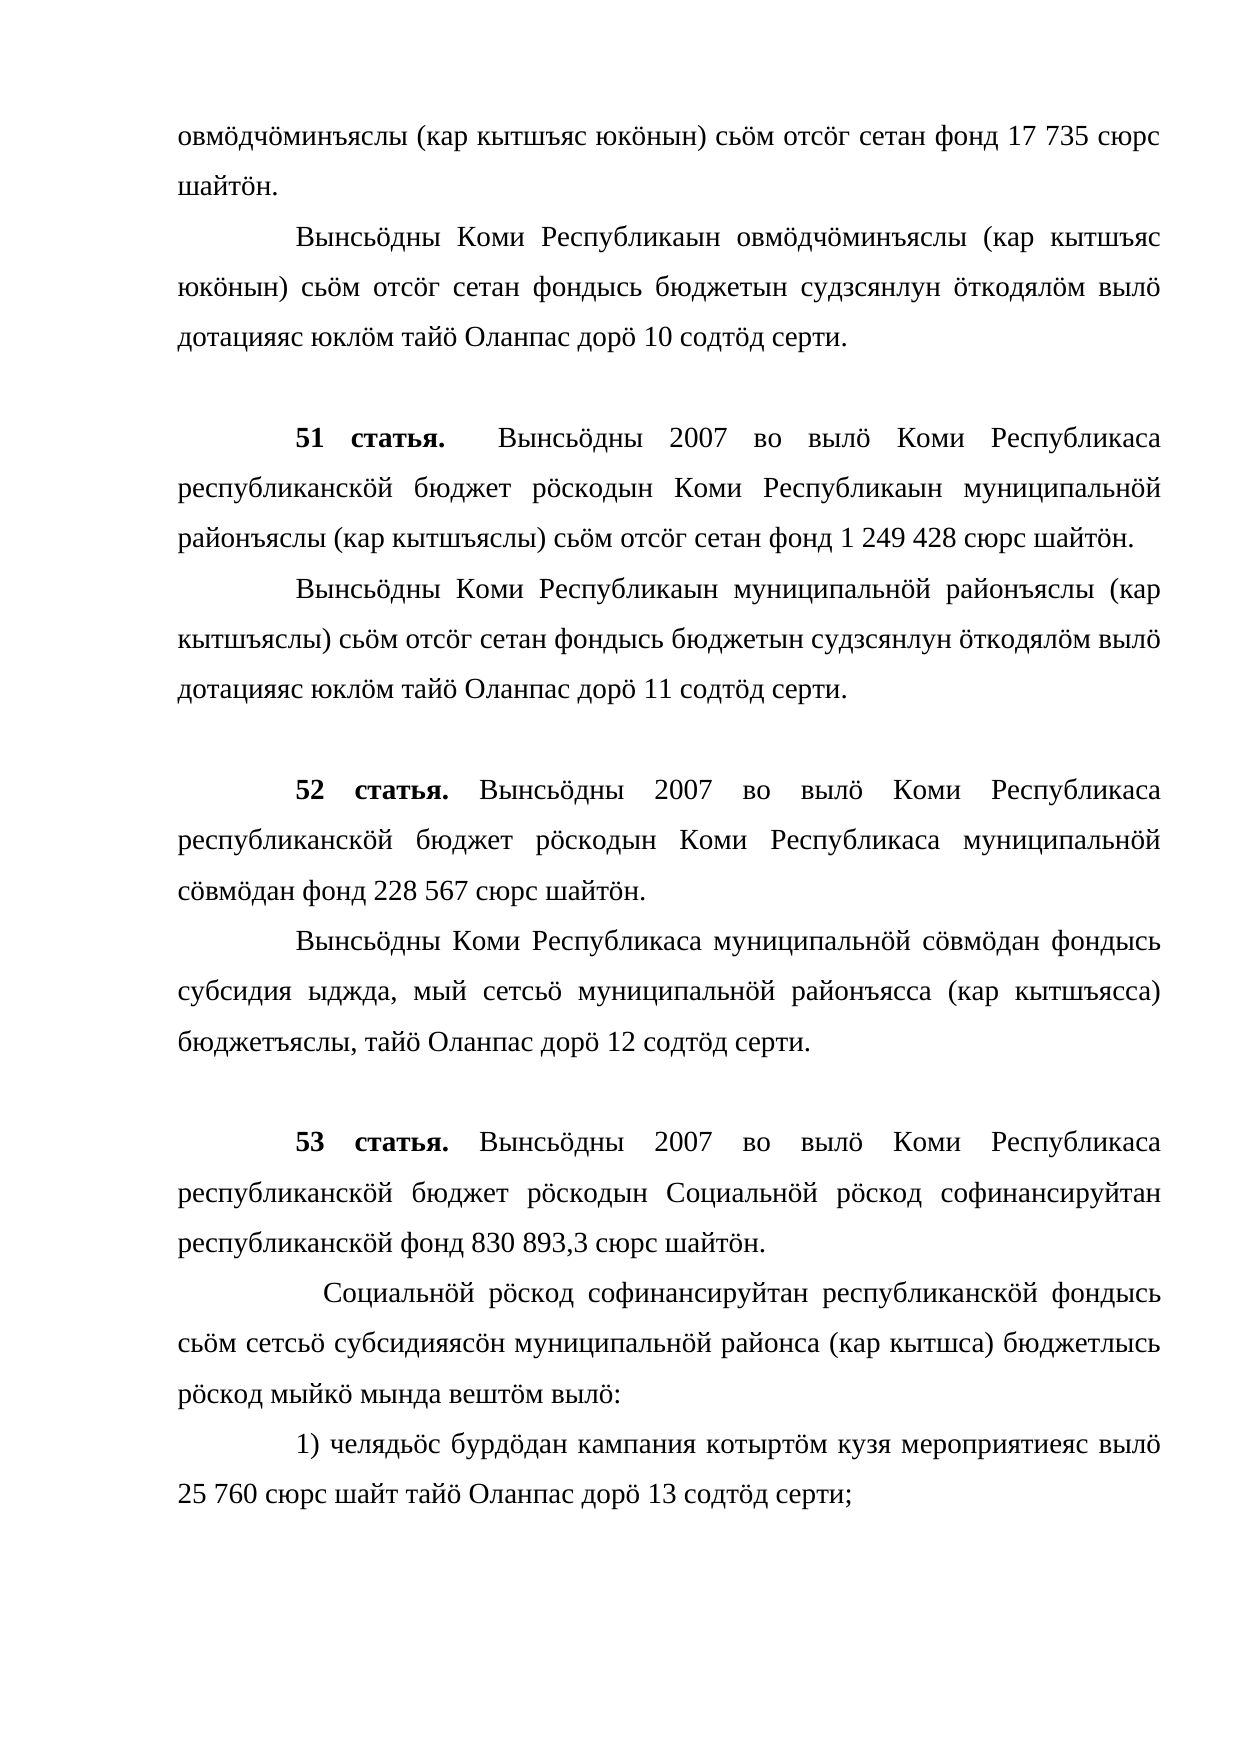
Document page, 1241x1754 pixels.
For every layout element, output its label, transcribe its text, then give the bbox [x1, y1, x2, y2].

text 52 статья. Вынсьöдны 2007 во вылö Коми Республикаса республиканскöй бюджет рöскодын Коми Республикаса муниципальнöй сöвмöдан фонд 228 567 сюрс шайтöн. [177, 772, 1162, 906]
text 1) челядьöс бурдöдан кампания котыртöм кузя мероприятиеяс вылö 25 760 сюрс шайт тайö Оланпас дорö 13 содтöд серти; [177, 1426, 1162, 1510]
text Вынсьöдны Коми Республикаса муниципальнöй сöвмöдан фондысь субсидия ыджда, мый сетсьö муниципальнöй районъясса (кар кытшъясса) бюджетъяслы, тайö Оланпас дорö 12 содтöд серти. [177, 923, 1162, 1057]
text Вынсьöдны Коми Республикаын муниципальнöй районъяслы (кар кытшъяслы) сьöм отсöг сетан фондысь бюджетын судзсянлун öткодялöм вылö дотацияяс юклöм тайö Оланпас дорö 11 содтöд серти. [177, 571, 1162, 705]
text 53 статья. Вынсьöдны 2007 во вылö Коми Республикаса республиканскöй бюджет рöскодын Социальнöй рöскод софинансируйтан республиканскöй фонд 830 893,3 сюрс шайтöн. [177, 1124, 1162, 1258]
text Вынсьöдны Коми Республикаын овмöдчöминъяслы (кар кытшъяс юкöнын) сьöм отсöг сетан фондысь бюджетын судзсянлун öткодялöм вылö дотацияяс юклöм тайö Оланпас дорö 10 содтöд серти. [177, 219, 1162, 353]
text овмöдчöминъяслы (кар кытшъяс юкöнын) сьöм отсöг сетан фонд 17 735 сюрс шайтöн. [177, 118, 1162, 202]
text 51 статья. Вынсьöдны 2007 во вылö Коми Республикаса республиканскöй бюджет рöскодын Коми Республикаын муниципальнöй районъяслы (кар кытшъяслы) сьöм отсöг сетан фонд 1 249 428 сюрс шайтöн. [177, 420, 1162, 554]
text Социальнöй рöскод софинансируйтан республиканскöй фондысь сьöм сетсьö субсидияясöн муниципальнöй районса (кар кытшса) бюджетлысь рöскод мыйкö мында вештöм вылö: [177, 1275, 1162, 1409]
